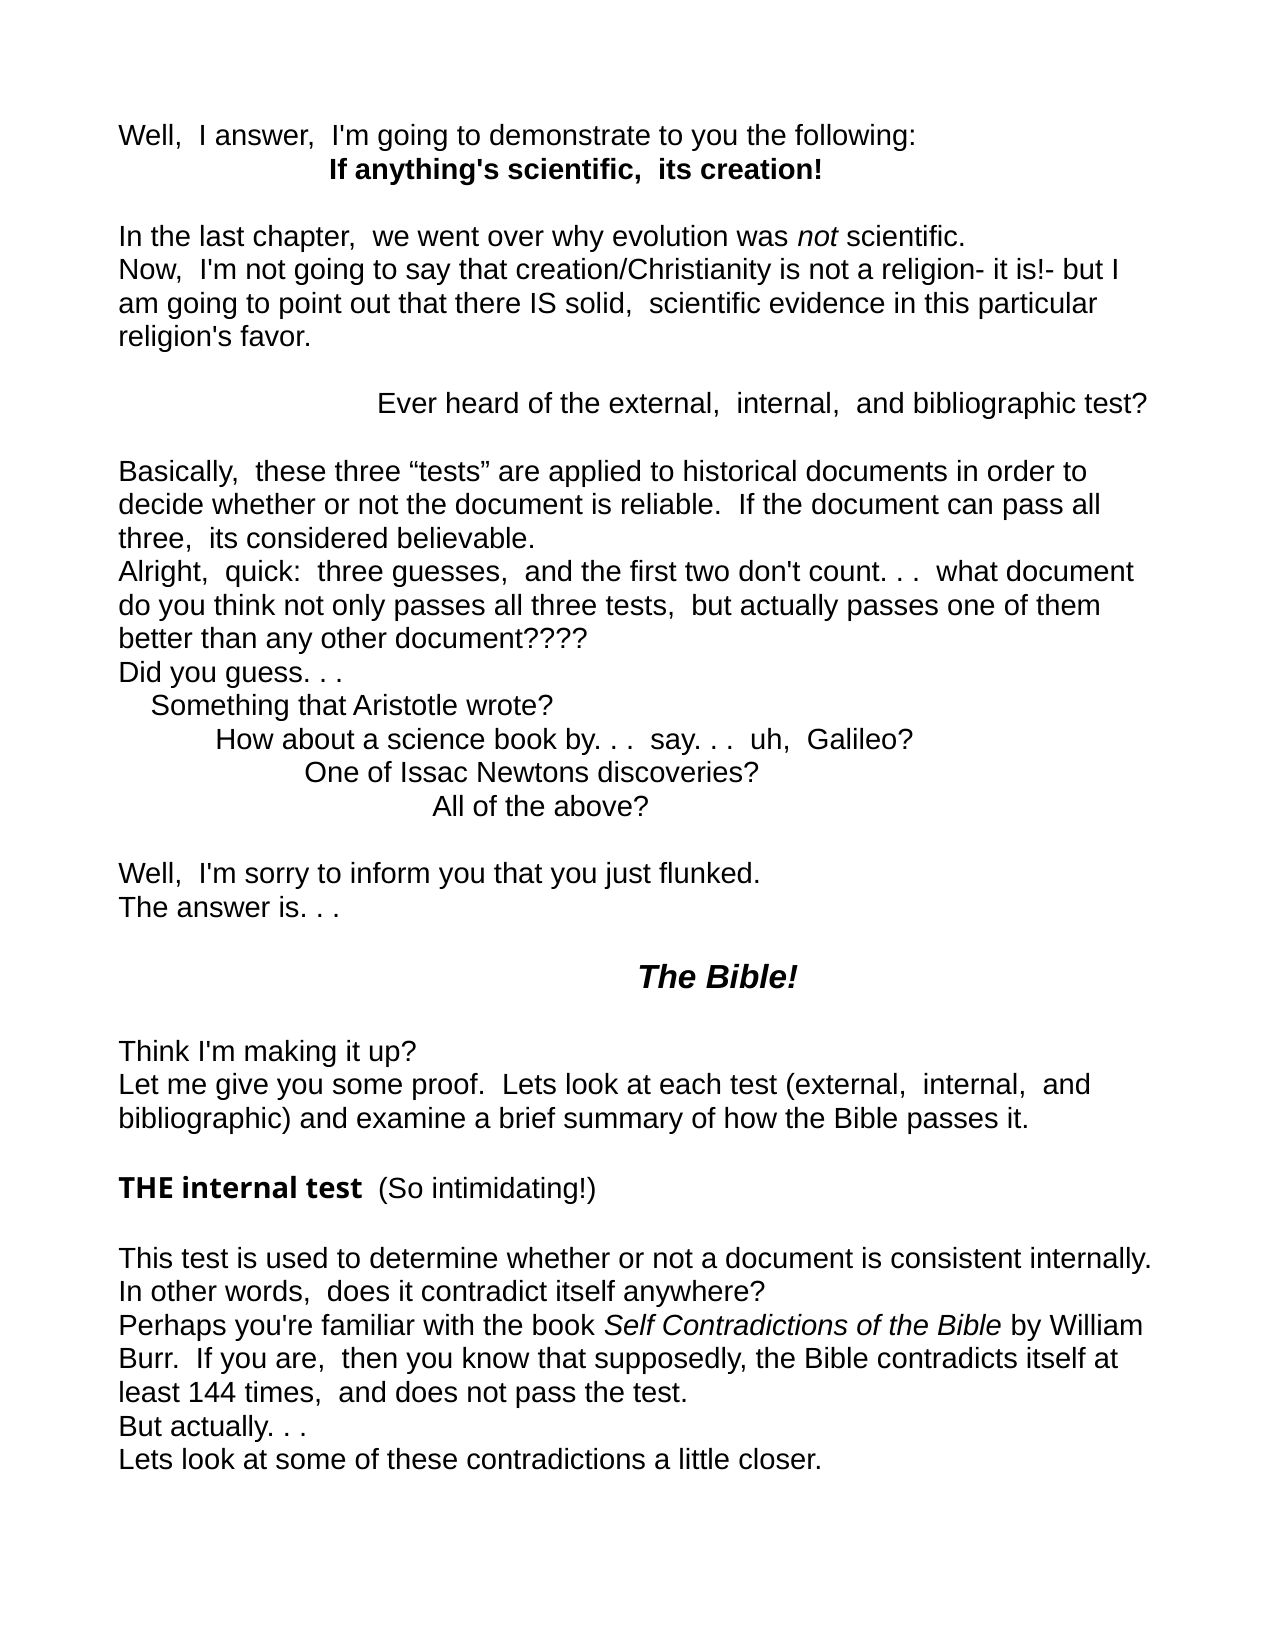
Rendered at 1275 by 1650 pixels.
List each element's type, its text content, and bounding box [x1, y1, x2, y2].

text Ever heard of the external, internal, and bibliographic test? [118, 386, 1157, 420]
text Well, I answer, I'm going to demonstrate to you the following: [118, 118, 1157, 152]
text Think I'm making it up? [118, 1033, 1157, 1067]
text Basically, these three “tests” are applied to historical documents in order to decide whether or not the document is reliable. If the document can pass all three, its considered believable. [118, 453, 1157, 554]
text Something that Aristotle wrote? [118, 688, 1157, 722]
text One of Issac Newtons discoveries? [118, 755, 1157, 789]
text If anything's scientific, its creation! [118, 152, 1157, 185]
text Perhaps you're familiar with the book Self Contradictions of the Bible by William Burr. If you are, then you know that supposedly, the Bible contradicts itself at least 144 times, and does not pass the test. [118, 1308, 1157, 1409]
text The Bible! [118, 957, 1157, 995]
text All of the above? [118, 789, 1157, 822]
text The answer is. . . [118, 889, 1157, 923]
text Now, I'm not going to say that creation/Christianity is not a religion- it is!- but I am going to point out that there IS solid, scientific evidence in this particular religion's favor. [118, 252, 1157, 353]
text This test is used to determine whether or not a document is consistent internally. In other words, does it contradict itself anywhere? [118, 1241, 1157, 1308]
text But actually. . . [118, 1409, 1157, 1442]
text In the last chapter, we went over why evolution was not scientific. [118, 219, 1157, 252]
text How about a science book by. . . say. . . uh, Galileo? [118, 722, 1157, 755]
text Well, I'm sorry to inform you that you just flunked. [118, 856, 1157, 889]
text Alright, quick: three guesses, and the first two don't count. . . what document do you think not only passes all three tests, but actually passes one of them better than any other document???? [118, 554, 1157, 655]
text THE internal test (So intimidating!) [118, 1168, 1157, 1207]
text Lets look at some of these contradictions a little closer. [118, 1442, 1157, 1476]
text Let me give you some proof. Lets look at each test (external, internal, and bibliographic) and examine a brief summary of how the Bible passes it. [118, 1067, 1157, 1134]
text Did you guess. . . [118, 655, 1157, 688]
